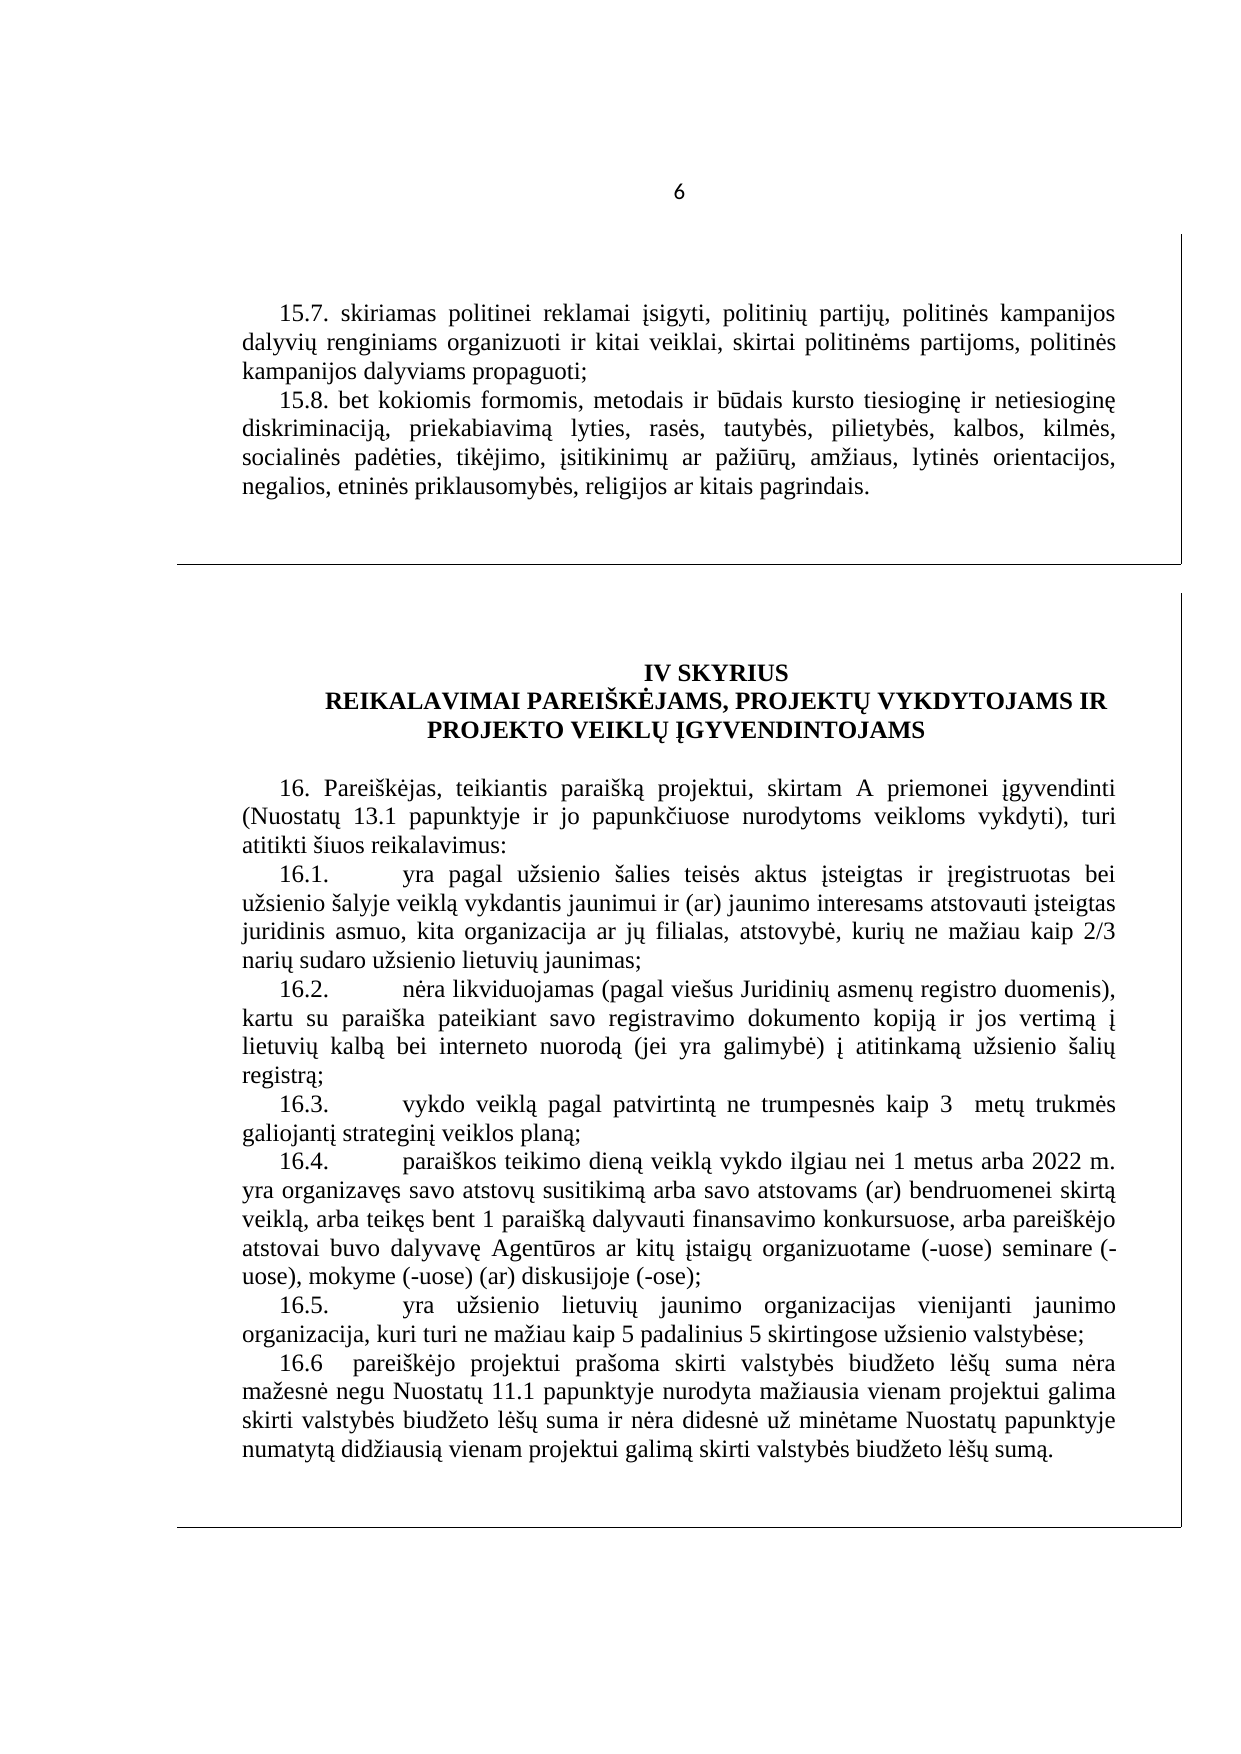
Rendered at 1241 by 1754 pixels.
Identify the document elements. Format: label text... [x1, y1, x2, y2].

text 16. Pareiškėjas, teikiantis paraišką projektui, skirtam A priemonei įgyvendinti (Nuostatų 13.1 papunktyje ir jo papunkčiuose nurodytoms veikloms vykdyti), turi atitikti šiuos reikalavimus: [177, 773, 1181, 859]
text 16.2. nėra likviduojamas (pagal viešus Juridinių asmenų registro duomenis), kartu su paraiška pateikiant savo registravimo dokumento kopiją ir jos vertimą į lietuvių kalbą bei interneto nuorodą (jei yra galimybė) į atitinkamą užsienio šalių registrą; [177, 974, 1181, 1089]
text 16.1. yra pagal užsienio šalies teisės aktus įsteigtas ir įregistruotas bei užsienio šalyje veiklą vykdantis jaunimui ir (ar) jaunimo interesams atstovauti įsteigtas juridinis asmuo, kita organizacija ar jų filialas, atstovybė, kurių ne mažiau kaip 2/3 narių sudaro užsienio lietuvių jaunimas; [177, 859, 1181, 974]
text 16.5. yra užsienio lietuvių jaunimo organizacijas vienijanti jaunimo organizacija, kuri turi ne mažiau kaip 5 padalinius 5 skirtingose užsienio valstybėse; [177, 1290, 1181, 1348]
text IV SKYRIUS [177, 593, 1181, 686]
text 15.8. bet kokiomis formomis, metodais ir būdais kursto tiesioginę ir netiesioginę diskriminaciją, priekabiavimą lyties, rasės, tautybės, pilietybės, kalbos, kilmės, socialinės padėties, tikėjimo, įsitikinimų ar pažiūrų, amžiaus, lytinės orientacijos, negalios, etninės priklausomybės, religijos ar kitais pagrindais. [177, 385, 1181, 564]
text REIKALAVIMAI PAREIŠKĖJAMS, PROJEKTŲ VYKDYTOJAMS IR PROJEKTO VEIKLŲ ĮGYVENDINTOJAMS [177, 686, 1181, 744]
text 16.4. paraiškos teikimo dieną veiklą vykdo ilgiau nei 1 metus arba 2022 m. yra organizavęs savo atstovų susitikimą arba savo atstovams (ar) bendruomenei skirtą veiklą, arba teikęs bent 1 paraišką dalyvauti finansavimo konkursuose, arba pareiškėjo atstovai buvo dalyvavę Agentūros ar kitų įstaigų organizuotame (-uose) seminare (-uose), mokyme (-uose) (ar) diskusijoje (-ose); [177, 1146, 1181, 1290]
text 15.7. skiriamas politinei reklamai įsigyti, politinių partijų, politinės kampanijos dalyvių renginiams organizuoti ir kitai veiklai, skirtai politinėms partijoms, politinės kampanijos dalyviams propaguoti; [177, 234, 1181, 385]
text 16.6 pareiškėjo projektui prašoma skirti valstybės biudžeto lėšų suma nėra mažesnė negu Nuostatų 11.1 papunktyje nurodyta mažiausia vienam projektui galima skirti valstybės biudžeto lėšų suma ir nėra didesnė už minėtame Nuostatų papunktyje numatytą didžiausią vienam projektui galimą skirti valstybės biudžeto lėšų sumą. [177, 1348, 1181, 1527]
text 16.3. vykdo veiklą pagal patvirtintą ne trumpesnės kaip 3 metų trukmės galiojantį strateginį veiklos planą; [177, 1089, 1181, 1146]
